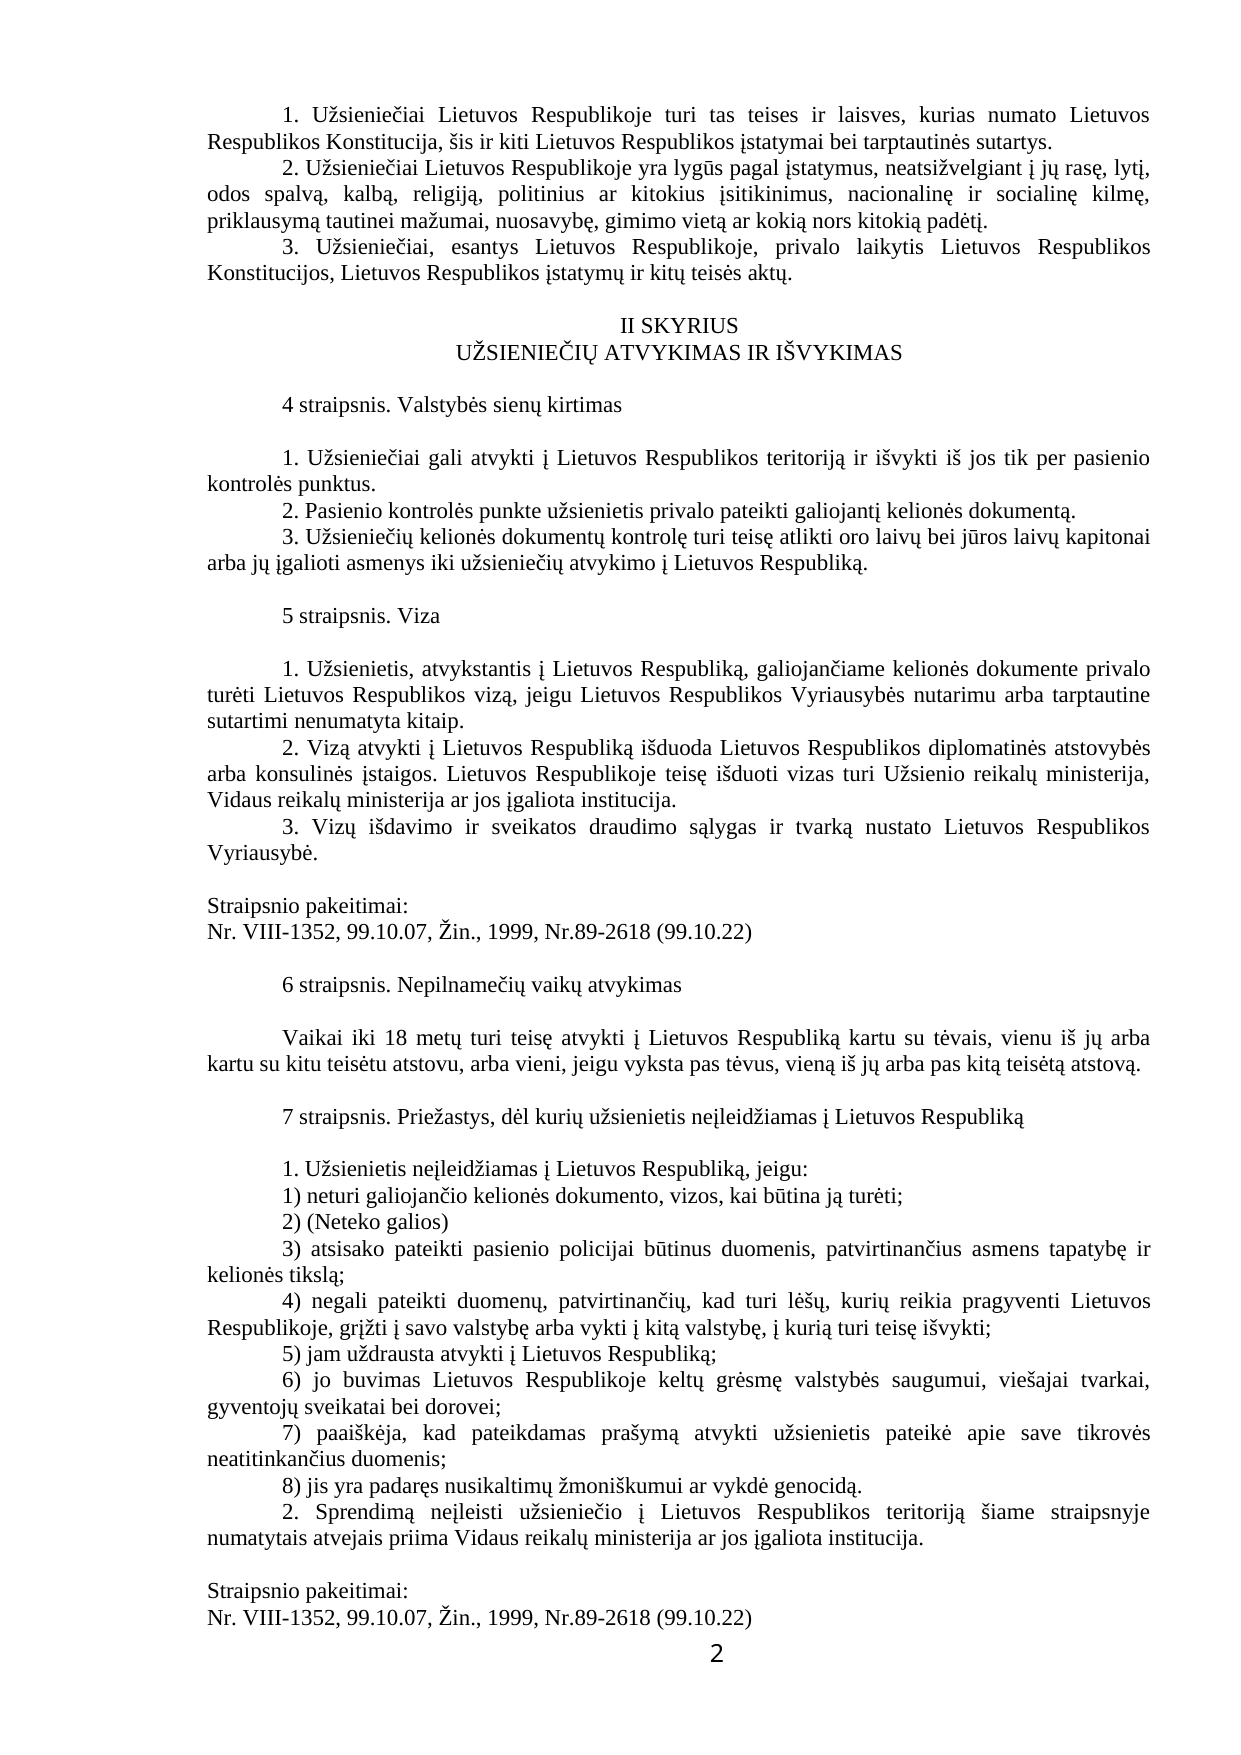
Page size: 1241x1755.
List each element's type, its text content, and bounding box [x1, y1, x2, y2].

text 5 straipsnis. Viza [207, 602, 1152, 628]
text 6 straipsnis. Nepilnamečių vaikų atvykimas [207, 971, 1152, 997]
text 7) paaiškėja, kad pateikdamas prašymą atvykti užsienietis pateikė apie save tikrovės neatitinkančius duomenis; [207, 1419, 1152, 1472]
text 7 straipsnis. Priežastys, dėl kurių užsienietis neįleidžiamas į Lietuvos Respubliką [282, 1103, 1152, 1129]
text 8) jis yra padaręs nusikaltimų žmoniškumui ar vykdė genocidą. [207, 1472, 1152, 1498]
text 2. Pasienio kontrolės punkte užsienietis privalo pateikti galiojantį kelionės dokumentą. [207, 497, 1152, 523]
text Nr. VIII-1352, 99.10.07, Žin., 1999, Nr.89-2618 (99.10.22) [207, 918, 1152, 945]
text 3) atsisako pateikti pasienio policijai būtinus duomenis, patvirtinančius asmens tapatybę ir kelionės tikslą; [207, 1234, 1152, 1287]
text 3. Užsieniečių kelionės dokumentų kontrolę turi teisę atlikti oro laivų bei jūros laivų kapitonai arba jų įgalioti asmenys iki užsieniečių atvykimo į Lietuvos Respubliką. [207, 523, 1152, 576]
text 1. Užsieniečiai Lietuvos Respublikoje turi tas teises ir laisves, kurias numato Lietuvos Respublikos Konstitucija, šis ir kiti Lietuvos Respublikos įstatymai bei tarptautinės sutartys. [207, 101, 1152, 154]
text 5) jam uždrausta atvykti į Lietuvos Respubliką; [207, 1340, 1152, 1366]
text 4) negali pateikti duomenų, patvirtinančių, kad turi lėšų, kurių reikia pragyventi Lietuvos Respublikoje, grįžti į savo valstybę arba vykti į kitą valstybę, į kurią turi teisę išvykti; [207, 1287, 1152, 1340]
text 1) neturi galiojančio kelionės dokumento, vizos, kai būtina ją turėti; [207, 1182, 1152, 1208]
text 2. Vizą atvykti į Lietuvos Respubliką išduoda Lietuvos Respublikos diplomatinės atstovybės arba konsulinės įstaigos. Lietuvos Respublikoje teisę išduoti vizas turi Užsienio reikalų ministerija, Vidaus reikalų ministerija ar jos įgaliota institucija. [207, 734, 1152, 813]
text 4 straipsnis. Valstybės sienų kirtimas [207, 391, 1152, 418]
text 1. Užsienietis neįleidžiamas į Lietuvos Respubliką, jeigu: [207, 1156, 1152, 1182]
text 3. Vizų išdavimo ir sveikatos draudimo sąlygas ir tvarką nustato Lietuvos Respublikos Vyriausybė. [207, 813, 1152, 866]
text Vaikai iki 18 metų turi teisę atvykti į Lietuvos Respubliką kartu su tėvais, vienu iš jų arba kartu su kitu teisėtu atstovu, arba vieni, jeigu vyksta pas tėvus, vieną iš jų arba pas kitą teisėtą atstovą. [207, 1024, 1152, 1076]
text 3. Užsieniečiai, esantys Lietuvos Respublikoje, privalo laikytis Lietuvos Respublikos Konstitucijos, Lietuvos Respublikos įstatymų ir kitų teisės aktų. [207, 233, 1152, 286]
text UŽSIENIEČIŲ ATVYKIMAS IR IŠVYKIMAS [207, 338, 1152, 365]
text Straipsnio pakeitimai: [207, 1577, 1152, 1603]
text Nr. VIII-1352, 99.10.07, Žin., 1999, Nr.89-2618 (99.10.22) [207, 1603, 1152, 1630]
text 2) (Neteko galios) [207, 1208, 1152, 1234]
text 2. Sprendimą neįleisti užsieniečio į Lietuvos Respublikos teritoriją šiame straipsnyje numatytais atvejais priima Vidaus reikalų ministerija ar jos įgaliota institucija. [207, 1498, 1152, 1551]
text 2. Užsieniečiai Lietuvos Respublikoje yra lygūs pagal įstatymus, neatsižvelgiant į jų rasę, lytį, odos spalvą, kalbą, religiją, politinius ar kitokius įsitikinimus, nacionalinę ir socialinę kilmę, priklausymą tautinei mažumai, nuosavybę, gimimo vietą ar kokią nors kitokią padėtį. [207, 154, 1152, 233]
text 6) jo buvimas Lietuvos Respublikoje keltų grėsmę valstybės saugumui, viešajai tvarkai, gyventojų sveikatai bei dorovei; [207, 1366, 1152, 1419]
text 1. Užsieniečiai gali atvykti į Lietuvos Respublikos teritoriją ir išvykti iš jos tik per pasienio kontrolės punktus. [207, 444, 1152, 497]
text Straipsnio pakeitimai: [207, 892, 1152, 918]
text 1. Užsienietis, atvykstantis į Lietuvos Respubliką, galiojančiame kelionės dokumente privalo turėti Lietuvos Respublikos vizą, jeigu Lietuvos Respublikos Vyriausybės nutarimu arba tarptautine sutartimi nenumatyta kitaip. [207, 655, 1152, 734]
text II SKYRIUS [207, 312, 1152, 338]
